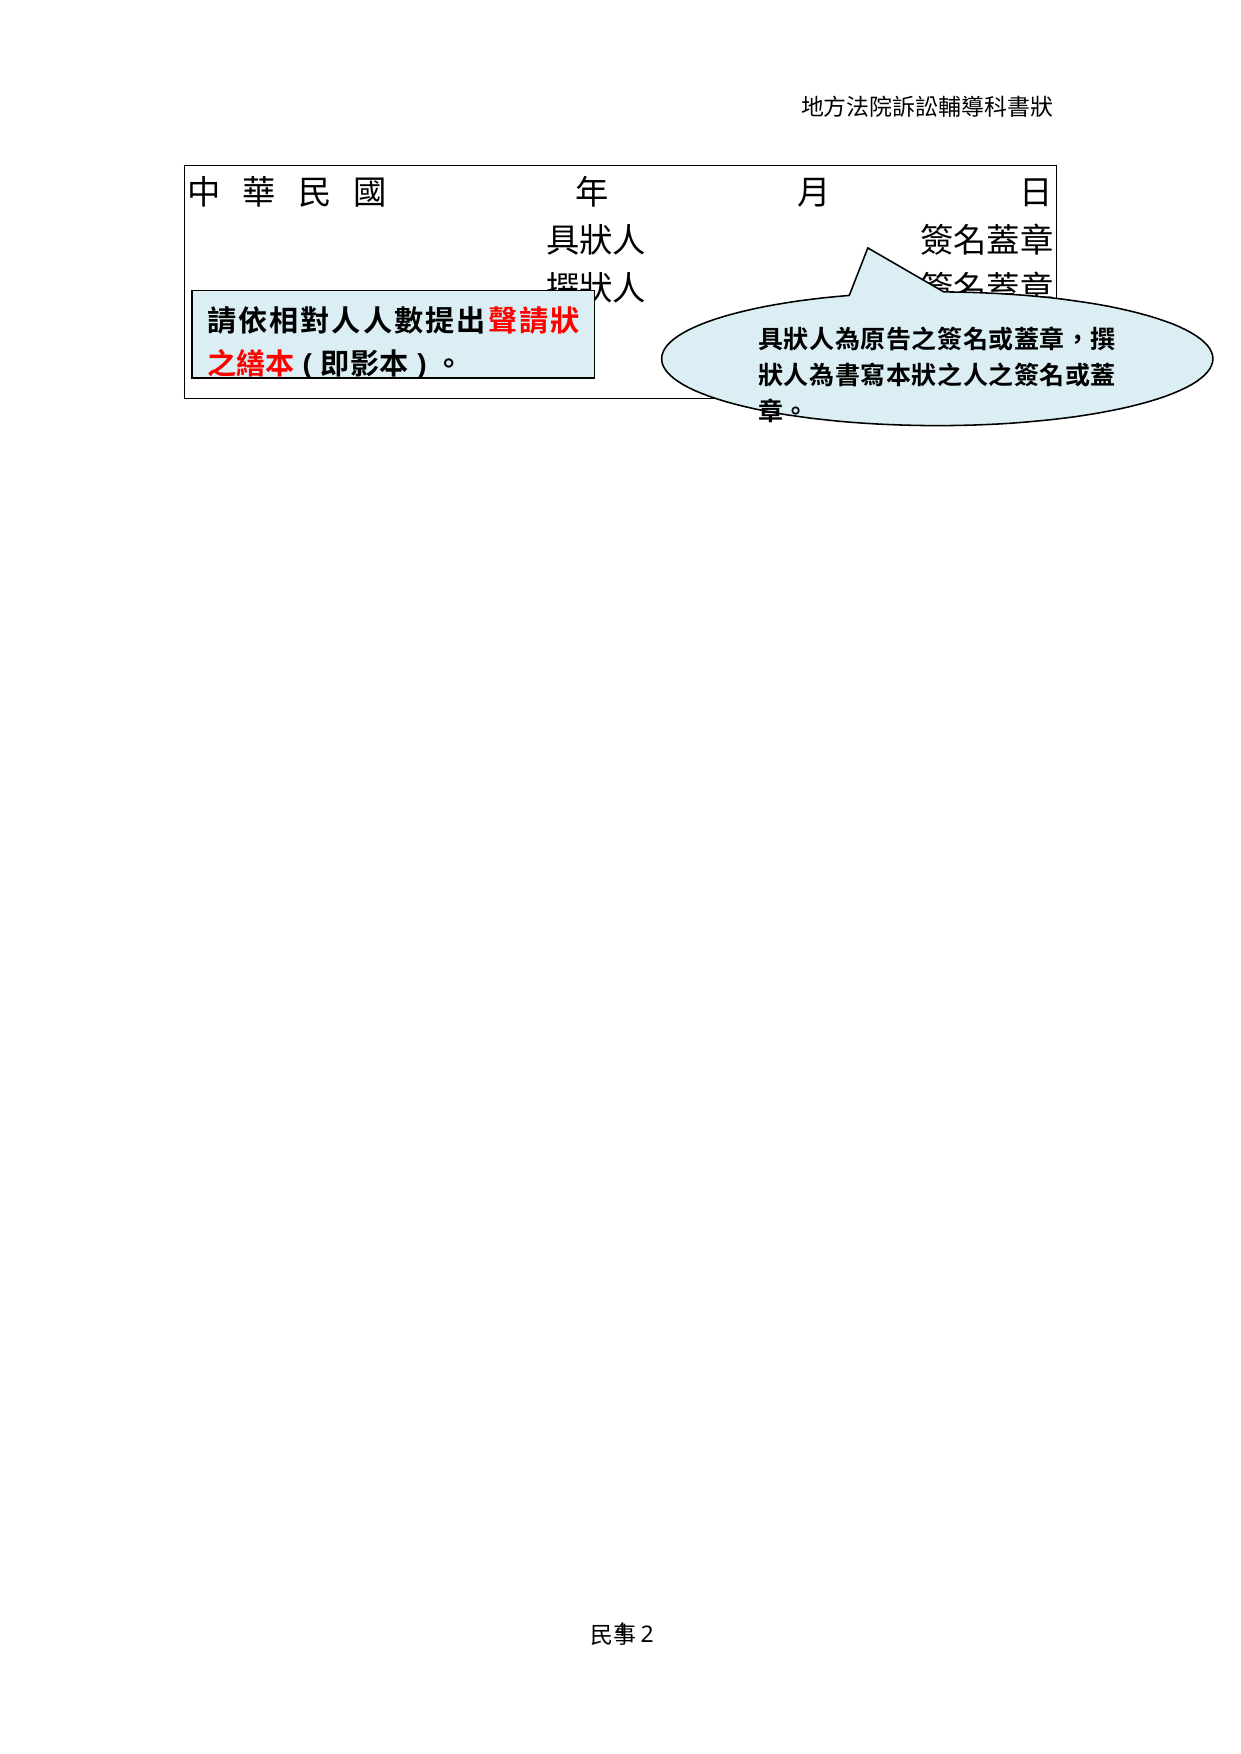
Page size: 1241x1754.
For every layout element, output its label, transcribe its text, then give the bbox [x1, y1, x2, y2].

table_cell 中華民國 年 月 日 具狀人 簽名蓋章 撰狀人 簽名蓋章 [185, 166, 1056, 398]
